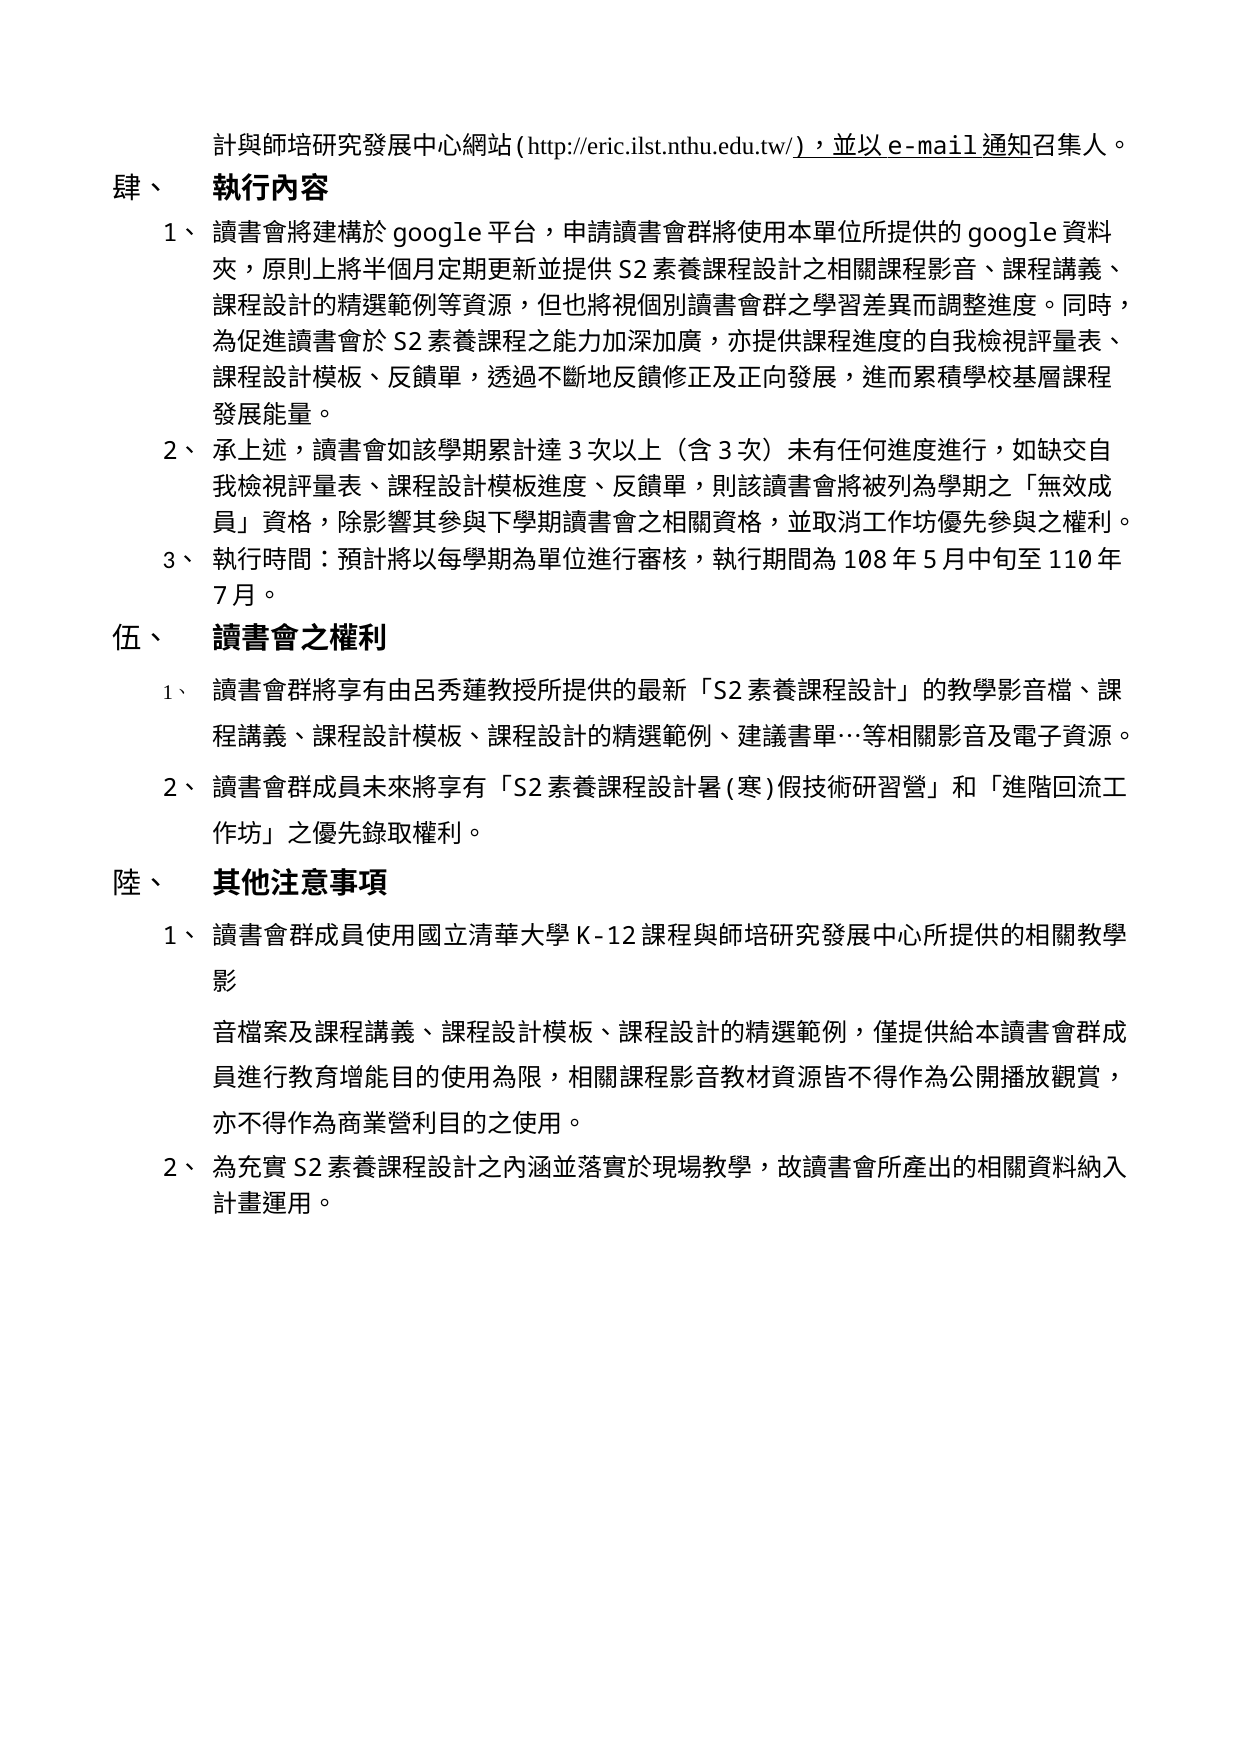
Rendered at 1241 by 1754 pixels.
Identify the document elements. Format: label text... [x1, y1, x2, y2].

list 其他注意事項 [112, 856, 1128, 902]
list 讀書會群將享有由呂秀蓮教授所提供的最新「S2素養課程設計」的教學影音檔、課程講義、課程設計模板、課程設計的精選範例、建議書單…等相關影音及電子資源。 [162, 663, 1128, 754]
list 執行內容 [112, 162, 1128, 208]
list 執行時間：預計將以每學期為單位進行審核，執行期間為108年5月中旬至110年7月。 [162, 539, 1128, 612]
list 讀書會群成員未來將享有「S2素養課程設計暑(寒)假技術研習營」和「進階回流工作坊」之優先錄取權利。 [162, 759, 1128, 851]
text 計畫運用。 [212, 1183, 1128, 1219]
text 音檔案及課程講義、課程設計模板、課程設計的精選範例，僅提供給本讀書會群成員進行教育增能目的使用為限，相關課程影音教材資源皆不得作為公開播放觀賞，亦不得作為商業營利目的之使用。 [212, 1004, 1128, 1142]
list 讀書會群成員使用國立清華大學K-12課程與師培研究發展中心所提供的相關教學影 [162, 907, 1128, 999]
list 為充實S2素養課程設計之內涵並落實於現場教學，故讀書會所產出的相關資料納入 [162, 1147, 1128, 1183]
list 承上述，讀書會如該學期累計達3次以上（含3次）未有任何進度進行，如缺交自我檢視評量表、課程設計模板進度、反饋單，則該讀書會將被列為學期之「無效成員」資格，除影響其參與下學期讀書會之相關資格，並取消工作坊優先參與之權利。 [162, 430, 1128, 539]
list 讀書會之權利 [112, 612, 1128, 657]
text 依報名資格篩選錄取，確認名單將於108年5月1日(星期三)前公告於K-12課程設計與師培研究發展中心網站(http://eric.ilst.nthu.edu.tw/)，並以e-mail通知召集人。 [212, 118, 1128, 162]
list 讀書會將建構於google平台，申請讀書會群將使用本單位所提供的google資料夾，原則上將半個月定期更新並提供S2素養課程設計之相關課程影音、課程講義、課程設計的精選範例等資源，但也將視個別讀書會群之學習差異而調整進度。同時，為促進讀書會於S2素養課程之能力加深加廣，亦提供課程進度的自我檢視評量表、課程設計模板、反饋單，透過不斷地反饋修正及正向發展，進而累積學校基層課程發展能量。 [162, 213, 1128, 430]
